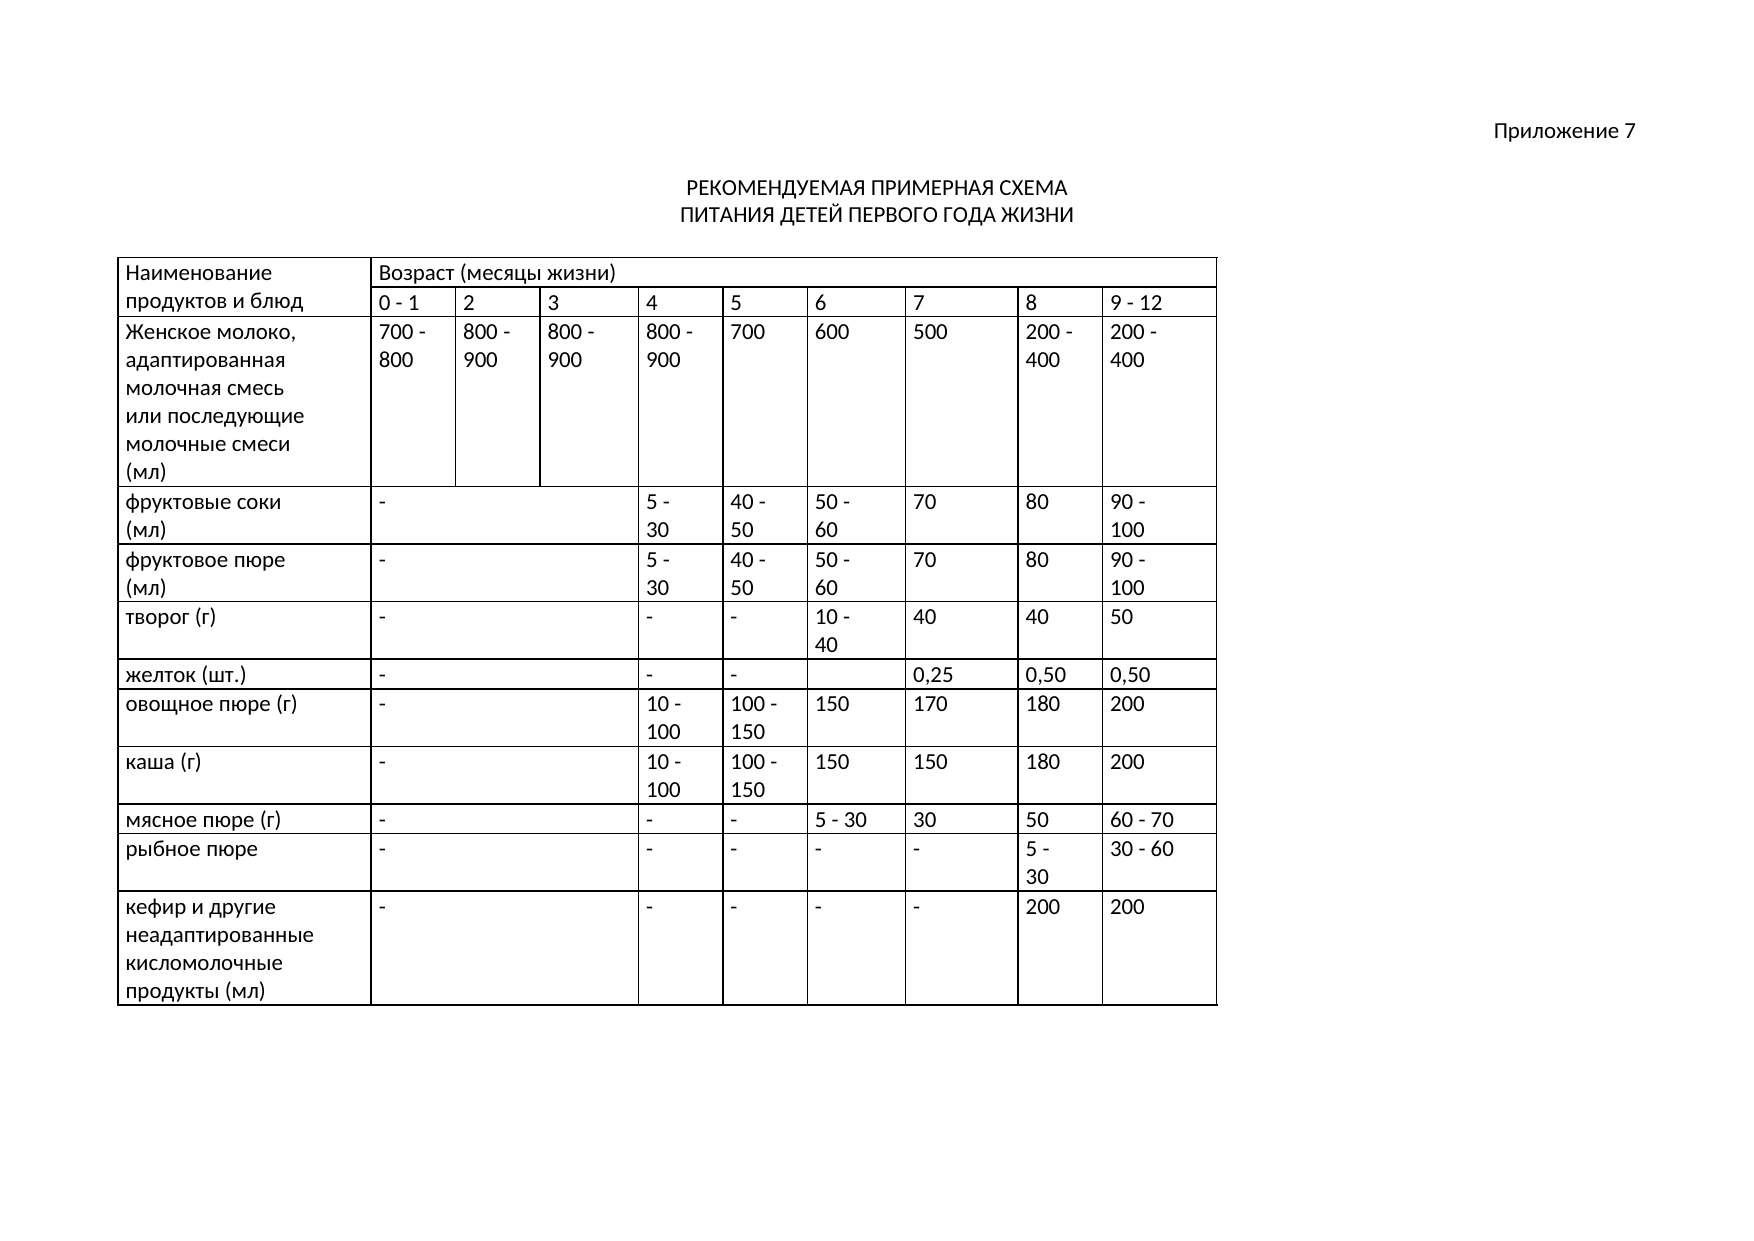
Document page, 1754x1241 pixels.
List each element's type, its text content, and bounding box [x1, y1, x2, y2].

table_cell 60 - 70 [1103, 805, 1216, 833]
table_cell 800 - 900 [456, 317, 539, 486]
table_cell - [724, 834, 807, 890]
table_cell мясное пюре (г) [119, 805, 370, 833]
table_cell 8 [1019, 288, 1102, 316]
table_cell фруктовое пюре (мл) [119, 545, 370, 601]
table_cell овощное пюре (г) [119, 690, 370, 746]
table_cell 50 - 60 [808, 487, 905, 543]
table_cell - [639, 602, 722, 658]
table_cell 150 [906, 747, 1017, 803]
table_cell 0,50 [1103, 660, 1216, 688]
table_cell - [372, 602, 638, 658]
table_cell - [808, 834, 905, 890]
table_cell 10 - 100 [639, 690, 722, 746]
table_cell - [639, 892, 722, 1004]
table_cell 200 - 400 [1019, 317, 1102, 486]
table_cell 40 - 50 [724, 545, 807, 601]
table_cell 700 - 800 [372, 317, 455, 486]
table_cell 70 [906, 545, 1017, 601]
table_cell 200 [1103, 747, 1216, 803]
table_cell - [724, 602, 807, 658]
text ПИТАНИЯ ДЕТЕЙ ПЕРВОГО ГОДА ЖИЗНИ [118, 201, 1636, 229]
table_cell - [639, 834, 722, 890]
table_cell фруктовые соки (мл) [119, 487, 370, 543]
table_cell 7 [906, 288, 1017, 316]
table_cell 40 [906, 602, 1017, 658]
table_cell 5 - 30 [1019, 834, 1102, 890]
table_cell 50 [1103, 602, 1216, 658]
table_cell 80 [1019, 487, 1102, 543]
table_cell 5 - 30 [639, 487, 722, 543]
table_cell - [372, 660, 638, 688]
table_cell - [372, 747, 638, 803]
table_cell 6 [808, 288, 905, 316]
table_cell 800 - 900 [541, 317, 638, 486]
table_cell - [372, 487, 638, 543]
table_cell 150 [808, 690, 905, 746]
table_cell - [372, 545, 638, 601]
table_cell 200 - 400 [1103, 317, 1216, 486]
table_cell - [724, 660, 807, 688]
table_cell - [906, 892, 1017, 1004]
table_cell 40 [1019, 602, 1102, 658]
table_cell 600 [808, 317, 905, 486]
table_cell 800 - 900 [639, 317, 722, 486]
table_cell 10 - 40 [808, 602, 905, 658]
table_cell 10 - 100 [639, 747, 722, 803]
table_cell 4 [639, 288, 722, 316]
text Приложение 7 [118, 117, 1636, 144]
table_cell 0,50 [1019, 660, 1102, 688]
table_cell - [808, 892, 905, 1004]
table_cell - [724, 892, 807, 1004]
table_cell 170 [906, 690, 1017, 746]
table_cell 180 [1019, 747, 1102, 803]
table_cell каша (г) [119, 747, 370, 803]
table_cell 50 - 60 [808, 545, 905, 601]
table_cell 500 [906, 317, 1017, 486]
table_cell кефир и другие неадаптированные кисломолочные продукты (мл) [119, 892, 370, 1004]
table_header Наименование продуктов и блюд [119, 258, 370, 316]
table_cell - [372, 834, 638, 890]
table_cell 5 - 30 [639, 545, 722, 601]
table_cell 700 [724, 317, 807, 486]
table_cell творог (г) [119, 602, 370, 658]
table_cell - [724, 805, 807, 833]
table_cell - [372, 805, 638, 833]
table_cell 40 - 50 [724, 487, 807, 543]
table_cell - [639, 660, 722, 688]
table_cell 90 - 100 [1103, 487, 1216, 543]
table_cell Женское молоко, адаптированная молочная смесь или последующие молочные смеси (мл) [119, 317, 370, 486]
table_cell 30 - 60 [1103, 834, 1216, 890]
table_cell 5 - 30 [808, 805, 905, 833]
table_cell 200 [1103, 690, 1216, 746]
table_cell 30 [906, 805, 1017, 833]
table_cell 200 [1019, 892, 1102, 1004]
table_cell - [372, 690, 638, 746]
table_cell 50 [1019, 805, 1102, 833]
table_cell - [372, 892, 638, 1004]
text РЕКОМЕНДУЕМАЯ ПРИМЕРНАЯ СХЕМА [118, 173, 1636, 201]
table_cell 150 [808, 747, 905, 803]
table_cell 80 [1019, 545, 1102, 601]
table_cell [808, 660, 905, 688]
table_cell желток (шт.) [119, 660, 370, 688]
table_cell 9 - 12 [1103, 288, 1216, 316]
table_cell - [906, 834, 1017, 890]
table_cell 90 - 100 [1103, 545, 1216, 601]
table_header Возраст (месяцы жизни) [372, 258, 1216, 286]
table_cell 70 [906, 487, 1017, 543]
table_cell 100 - 150 [724, 747, 807, 803]
table_cell 0,25 [906, 660, 1017, 688]
table_cell 200 [1103, 892, 1216, 1004]
table_cell 3 [541, 288, 638, 316]
table_cell 180 [1019, 690, 1102, 746]
table_cell 0 - 1 [372, 288, 455, 316]
table_cell 2 [456, 288, 539, 316]
table_cell 5 [724, 288, 807, 316]
table_cell - [639, 805, 722, 833]
table_cell 100 - 150 [724, 690, 807, 746]
table_cell рыбное пюре [119, 834, 370, 890]
